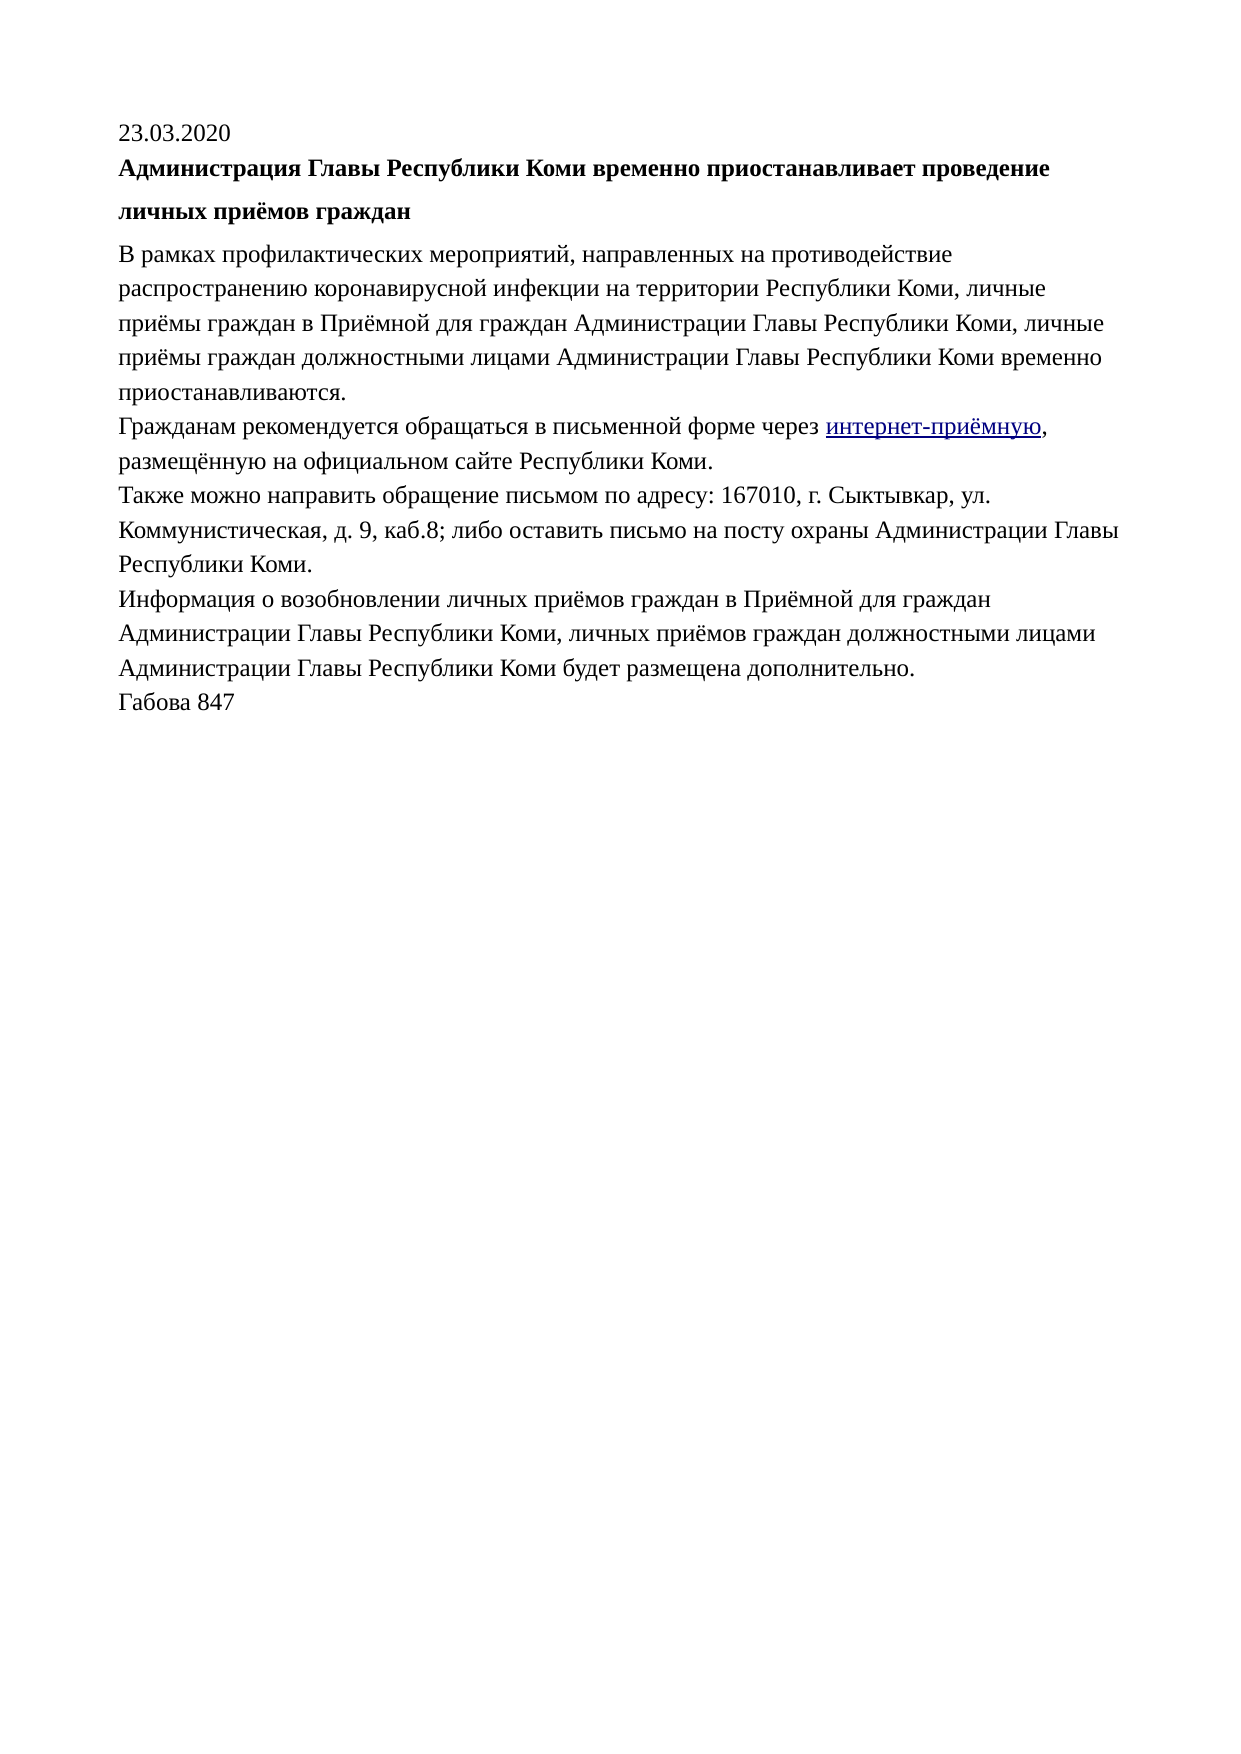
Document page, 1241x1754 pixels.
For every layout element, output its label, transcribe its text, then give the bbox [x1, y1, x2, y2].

text Также можно направить обращение письмом по адресу: 167010, г. Сыктывкар, ул. Коммунистическая, д. 9, каб.8; либо оставить письмо на посту охраны Администрации Главы Республики Коми. [118, 480, 1122, 578]
text Информация о возобновлении личных приёмов граждан в Приёмной для граждан Администрации Главы Республики Коми, личных приёмов граждан должностными лицами Администрации Главы Республики Коми будет размещена дополнительно. [118, 584, 1122, 681]
text 23.03.2020 [118, 118, 1122, 147]
text Гражданам рекомендуется обращаться в письменной форме через интернет-приёмную, размещённую на официальном сайте Республики Коми. [118, 411, 1122, 474]
text Габова 847 [118, 687, 1122, 716]
text В рамках профилактических мероприятий, направленных на противодействие распространению коронавирусной инфекции на территории Республики Коми, личные приёмы граждан в Приёмной для граждан Администрации Главы Республики Коми, личные приёмы граждан должностными лицами Администрации Главы Республики Коми временно приостанавливаются. [118, 239, 1122, 406]
subtitle Администрация Главы Республики Коми временно приостанавливает проведение личных приёмов граждан [118, 153, 1122, 224]
